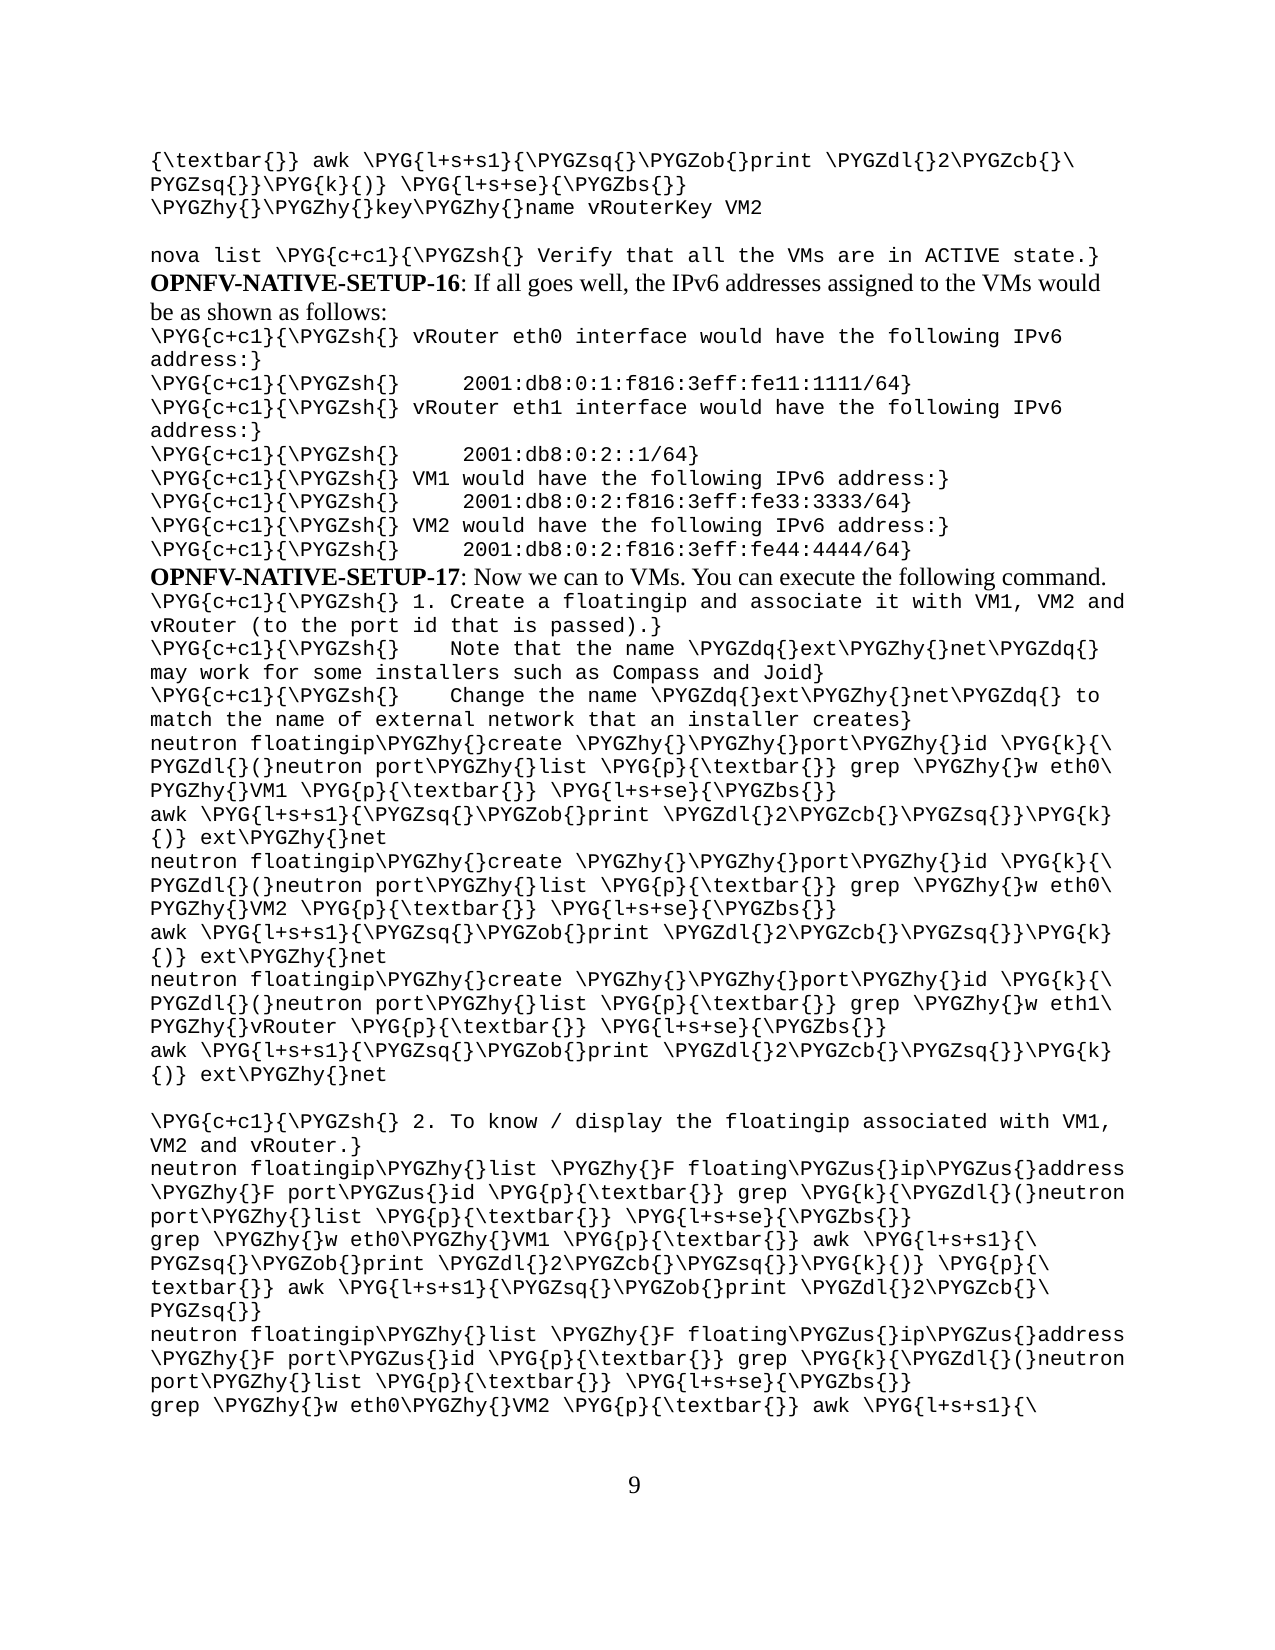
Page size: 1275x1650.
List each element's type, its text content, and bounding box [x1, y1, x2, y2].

text \PYGZhy{}\PYGZhy{}key\PYGZhy{}name vRouterKey VM2 [150, 197, 1125, 221]
text awk \PYG{l+s+s1}{\PYGZsq{}\PYGZob{}print \PYGZdl{}2\PYGZcb{}\PYGZsq{}}\PYG{k}{)} ext\PYGZhy{}net [150, 1040, 1125, 1087]
text neutron floatingip\PYGZhy{}create \PYGZhy{}\PYGZhy{}port\PYGZhy{}id \PYG{k}{\PYGZdl{}(}neutron port\PYGZhy{}list \PYG{p}{\textbar{}} grep \PYGZhy{}w eth0\PYGZhy{}VM1 \PYG{p}{\textbar{}} \PYG{l+s+se}{\PYGZbs{}} [150, 733, 1125, 804]
text awk \PYG{l+s+s1}{\PYGZsq{}\PYGZob{}print \PYGZdl{}2\PYGZcb{}\PYGZsq{}}\PYG{k}{)} ext\PYGZhy{}net [150, 922, 1125, 969]
text \PYG{c+c1}{\PYGZsh{} VM1 would have the following IPv6 address:} [150, 468, 1125, 491]
text {\textbar{}} awk \PYG{l+s+s1}{\PYGZsq{}\PYGZob{}print \PYGZdl{}2\PYGZcb{}\PYGZsq{}}\PYG{k}{)} \PYG{l+s+se}{\PYGZbs{}} [150, 150, 1125, 197]
text \PYG{c+c1}{\PYGZsh{} Note that the name \PYGZdq{}ext\PYGZhy{}net\PYGZdq{} may work for some installers such as Compass and Joid} [150, 638, 1125, 686]
text \PYG{c+c1}{\PYGZsh{} 1. Create a floatingip and associate it with VM1, VM2 and vRouter (to the port id that is passed).} [150, 591, 1125, 638]
text \PYG{c+c1}{\PYGZsh{} 2001:db8:0:2:f816:3eff:fe44:4444/64} [150, 538, 1125, 562]
text grep \PYGZhy{}w eth0\PYGZhy{}VM1 \PYG{p}{\textbar{}} awk \PYG{l+s+s1}{\PYGZsq{}\PYGZob{}print \PYGZdl{}2\PYGZcb{}\PYGZsq{}}\PYG{k}{)} \PYG{p}{\textbar{}} awk \PYG{l+s+s1}{\PYGZsq{}\PYGZob{}print \PYGZdl{}2\PYGZcb{}\PYGZsq{}} [150, 1229, 1125, 1324]
text \PYG{c+c1}{\PYGZsh{} vRouter eth1 interface would have the following IPv6 address:} [150, 397, 1125, 444]
text neutron floatingip\PYGZhy{}list \PYGZhy{}F floating\PYGZus{}ip\PYGZus{}address \PYGZhy{}F port\PYGZus{}id \PYG{p}{\textbar{}} grep \PYG{k}{\PYGZdl{}(}neutron port\PYGZhy{}list \PYG{p}{\textbar{}} \PYG{l+s+se}{\PYGZbs{}} [150, 1158, 1125, 1229]
text neutron floatingip\PYGZhy{}create \PYGZhy{}\PYGZhy{}port\PYGZhy{}id \PYG{k}{\PYGZdl{}(}neutron port\PYGZhy{}list \PYG{p}{\textbar{}} grep \PYGZhy{}w eth1\PYGZhy{}vRouter \PYG{p}{\textbar{}} \PYG{l+s+se}{\PYGZbs{}} [150, 969, 1125, 1040]
text OPNFV-NATIVE-SETUP-16: If all goes well, the IPv6 addresses assigned to the VMs would be as shown as follows: [150, 268, 1125, 326]
text \PYG{c+c1}{\PYGZsh{} 2001:db8:0:1:f816:3eff:fe11:1111/64} [150, 373, 1125, 397]
text \PYG{c+c1}{\PYGZsh{} 2. To know / display the floatingip associated with VM1, VM2 and vRouter.} [150, 1111, 1125, 1158]
text neutron floatingip\PYGZhy{}list \PYGZhy{}F floating\PYGZus{}ip\PYGZus{}address \PYGZhy{}F port\PYGZus{}id \PYG{p}{\textbar{}} grep \PYG{k}{\PYGZdl{}(}neutron port\PYGZhy{}list \PYG{p}{\textbar{}} \PYG{l+s+se}{\PYGZbs{}} [150, 1324, 1125, 1395]
text \PYG{c+c1}{\PYGZsh{} 2001:db8:0:2:f816:3eff:fe33:3333/64} [150, 491, 1125, 515]
text \PYG{c+c1}{\PYGZsh{} VM2 would have the following IPv6 address:} [150, 515, 1125, 538]
text neutron floatingip\PYGZhy{}create \PYGZhy{}\PYGZhy{}port\PYGZhy{}id \PYG{k}{\PYGZdl{}(}neutron port\PYGZhy{}list \PYG{p}{\textbar{}} grep \PYGZhy{}w eth0\PYGZhy{}VM2 \PYG{p}{\textbar{}} \PYG{l+s+se}{\PYGZbs{}} [150, 851, 1125, 922]
text awk \PYG{l+s+s1}{\PYGZsq{}\PYGZob{}print \PYGZdl{}2\PYGZcb{}\PYGZsq{}}\PYG{k}{)} ext\PYGZhy{}net [150, 804, 1125, 851]
text nova list \PYG{c+c1}{\PYGZsh{} Verify that all the VMs are in ACTIVE state.} [150, 244, 1125, 268]
text \PYG{c+c1}{\PYGZsh{} vRouter eth0 interface would have the following IPv6 address:} [150, 326, 1125, 373]
text \PYG{c+c1}{\PYGZsh{} Change the name \PYGZdq{}ext\PYGZhy{}net\PYGZdq{} to match the name of external network that an installer creates} [150, 686, 1125, 733]
text \PYG{c+c1}{\PYGZsh{} 2001:db8:0:2::1/64} [150, 444, 1125, 468]
text OPNFV-NATIVE-SETUP-17: Now we can to VMs. You can execute the following command. [150, 562, 1125, 591]
text grep \PYGZhy{}w eth0\PYGZhy{}VM2 \PYG{p}{\textbar{}} awk \PYG{l+s+s1}{\ [150, 1395, 1125, 1418]
